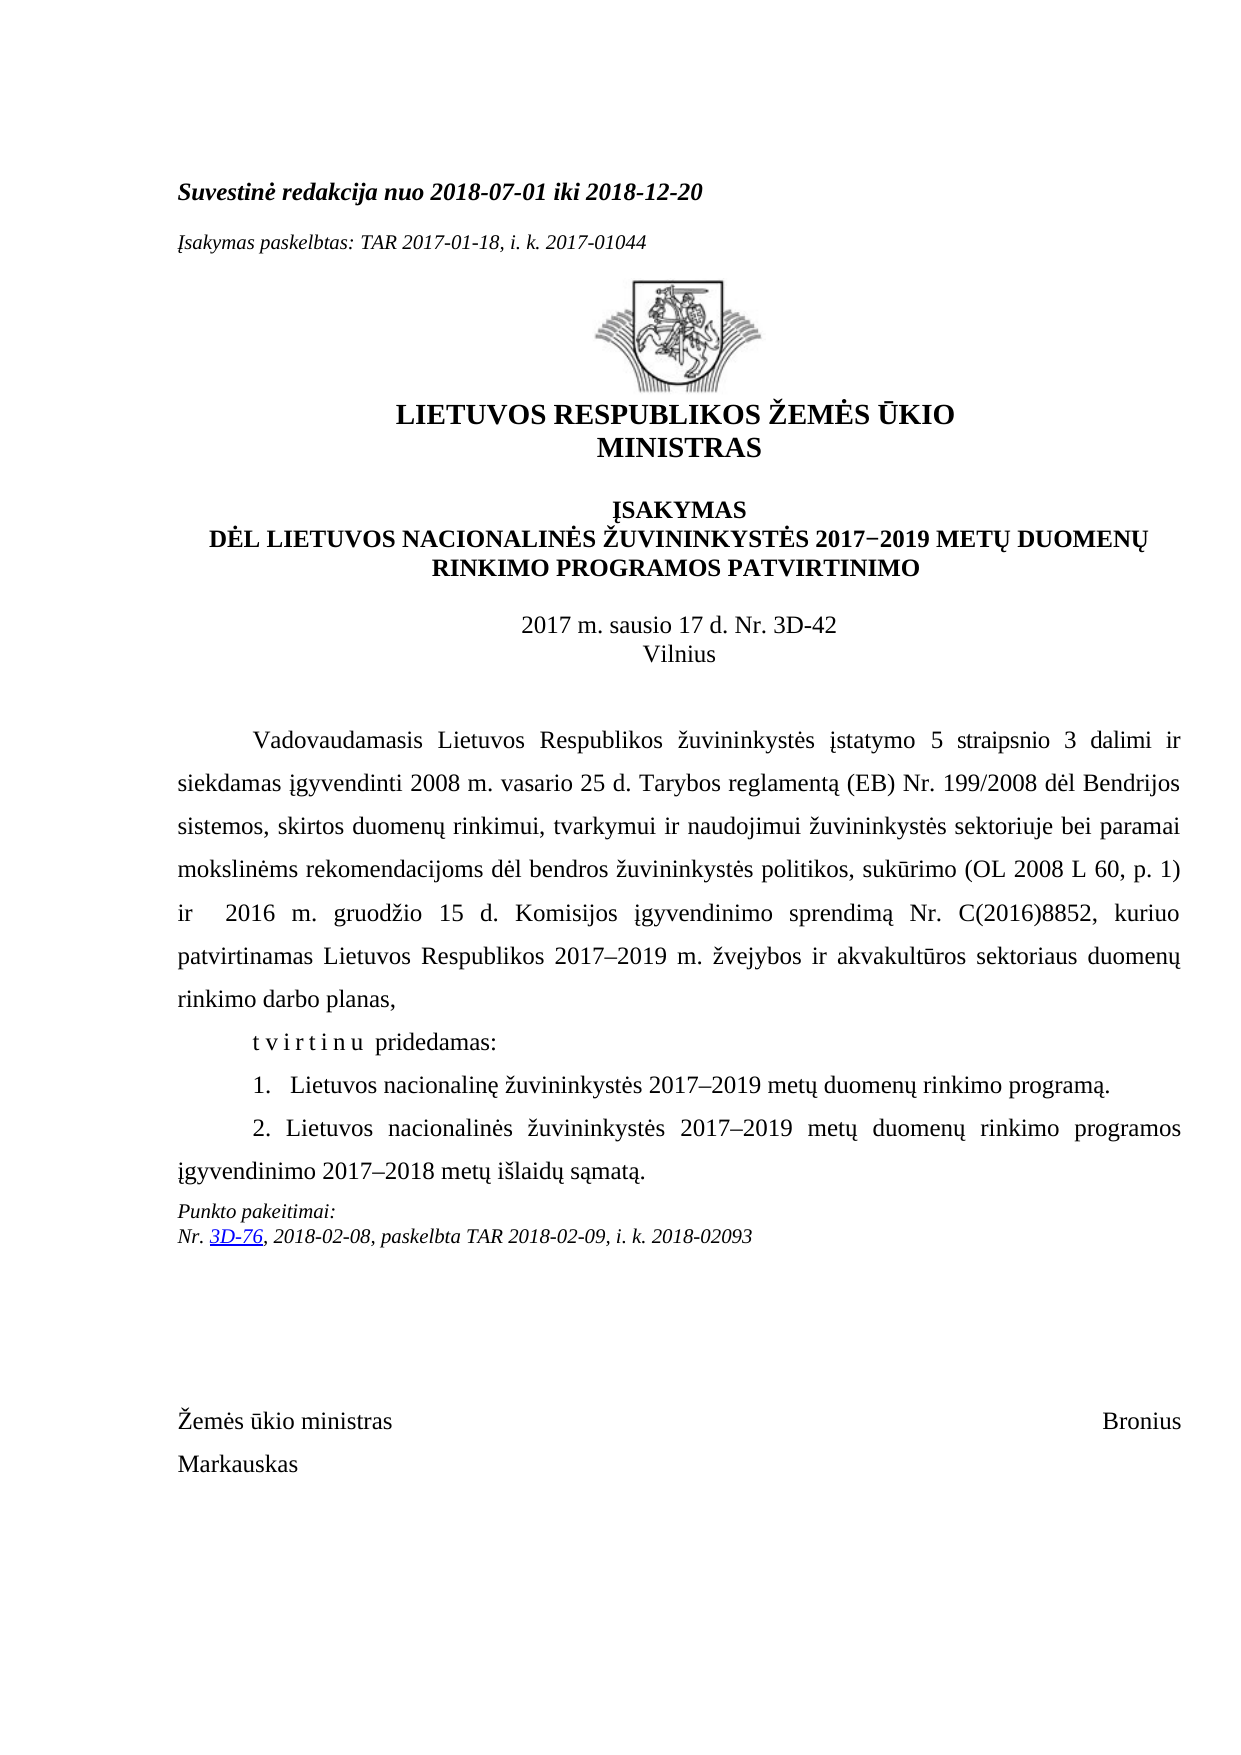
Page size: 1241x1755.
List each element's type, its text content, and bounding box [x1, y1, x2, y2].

text MINISTRAS [177, 430, 1181, 464]
text DĖL LIETUVOS NACIONALINĖS ŽUVININKYSTĖS 2017−2019 METŲ DUOMENŲ RINKIMO PROGRAMOS PATVIRTINIMO [177, 524, 1181, 581]
text Nr. 3D-76, 2018-02-08, paskelbta TAR 2018-02-09, i. k. 2018-02093 [177, 1223, 1181, 1248]
text LIETUVOS RESPUBLIKOS ŽEMĖS ŪKIO [177, 397, 1181, 430]
text Punkto pakeitimai: [177, 1199, 1181, 1223]
text 2017 m. sausio 17 d. Nr. 3D-42 [177, 610, 1181, 639]
text Vilnius [177, 639, 1181, 668]
text 2. Lietuvos nacionalinės žuvininkystės 2017–2019 metų duomenų rinkimo programos įgyvendinimo 2017–2018 metų išlaidų sąmatą. [177, 1113, 1181, 1185]
text Vadovaudamasis Lietuvos Respublikos žuvininkystės įstatymo 5 straipsnio 3 dalimi ir siekdamas įgyvendinti 2008 m. vasario 25 d. Tarybos reglamentą (EB) Nr. 199/2008 dėl Bendrijos sistemos, skirtos duomenų rinkimui, tvarkymui ir naudojimui žuvininkystės sektoriuje bei paramai mokslinėms rekomendacijoms dėl bendros žuvininkystės politikos, sukūrimo (OL 2008 L 60, p. 1) ir 2016 m. gruodžio 15 d. Komisijos įgyvendinimo sprendimą Nr. C(2016)8852, kuriuo patvirtinamas Lietuvos Respublikos 2017–2019 m. žvejybos ir akvakultūros sektoriaus duomenų rinkimo darbo planas, [177, 725, 1181, 1013]
text t virtinu pridedamas: [177, 1027, 1181, 1056]
text 1. Lietuvos nacionalinę žuvininkystės 2017–2019 metų duomenų rinkimo programą. [177, 1070, 1181, 1099]
text Įsakymas paskelbtas: TAR 2017-01-18, i. k. 2017-01044 [177, 230, 1181, 254]
text Žemės ūkio ministras Bronius Markauskas [177, 1406, 1181, 1478]
text ĮSAKYMAS [177, 495, 1181, 524]
text Suvestinė redakcija nuo 2018-07-01 iki 2018-12-20 [177, 177, 1181, 206]
